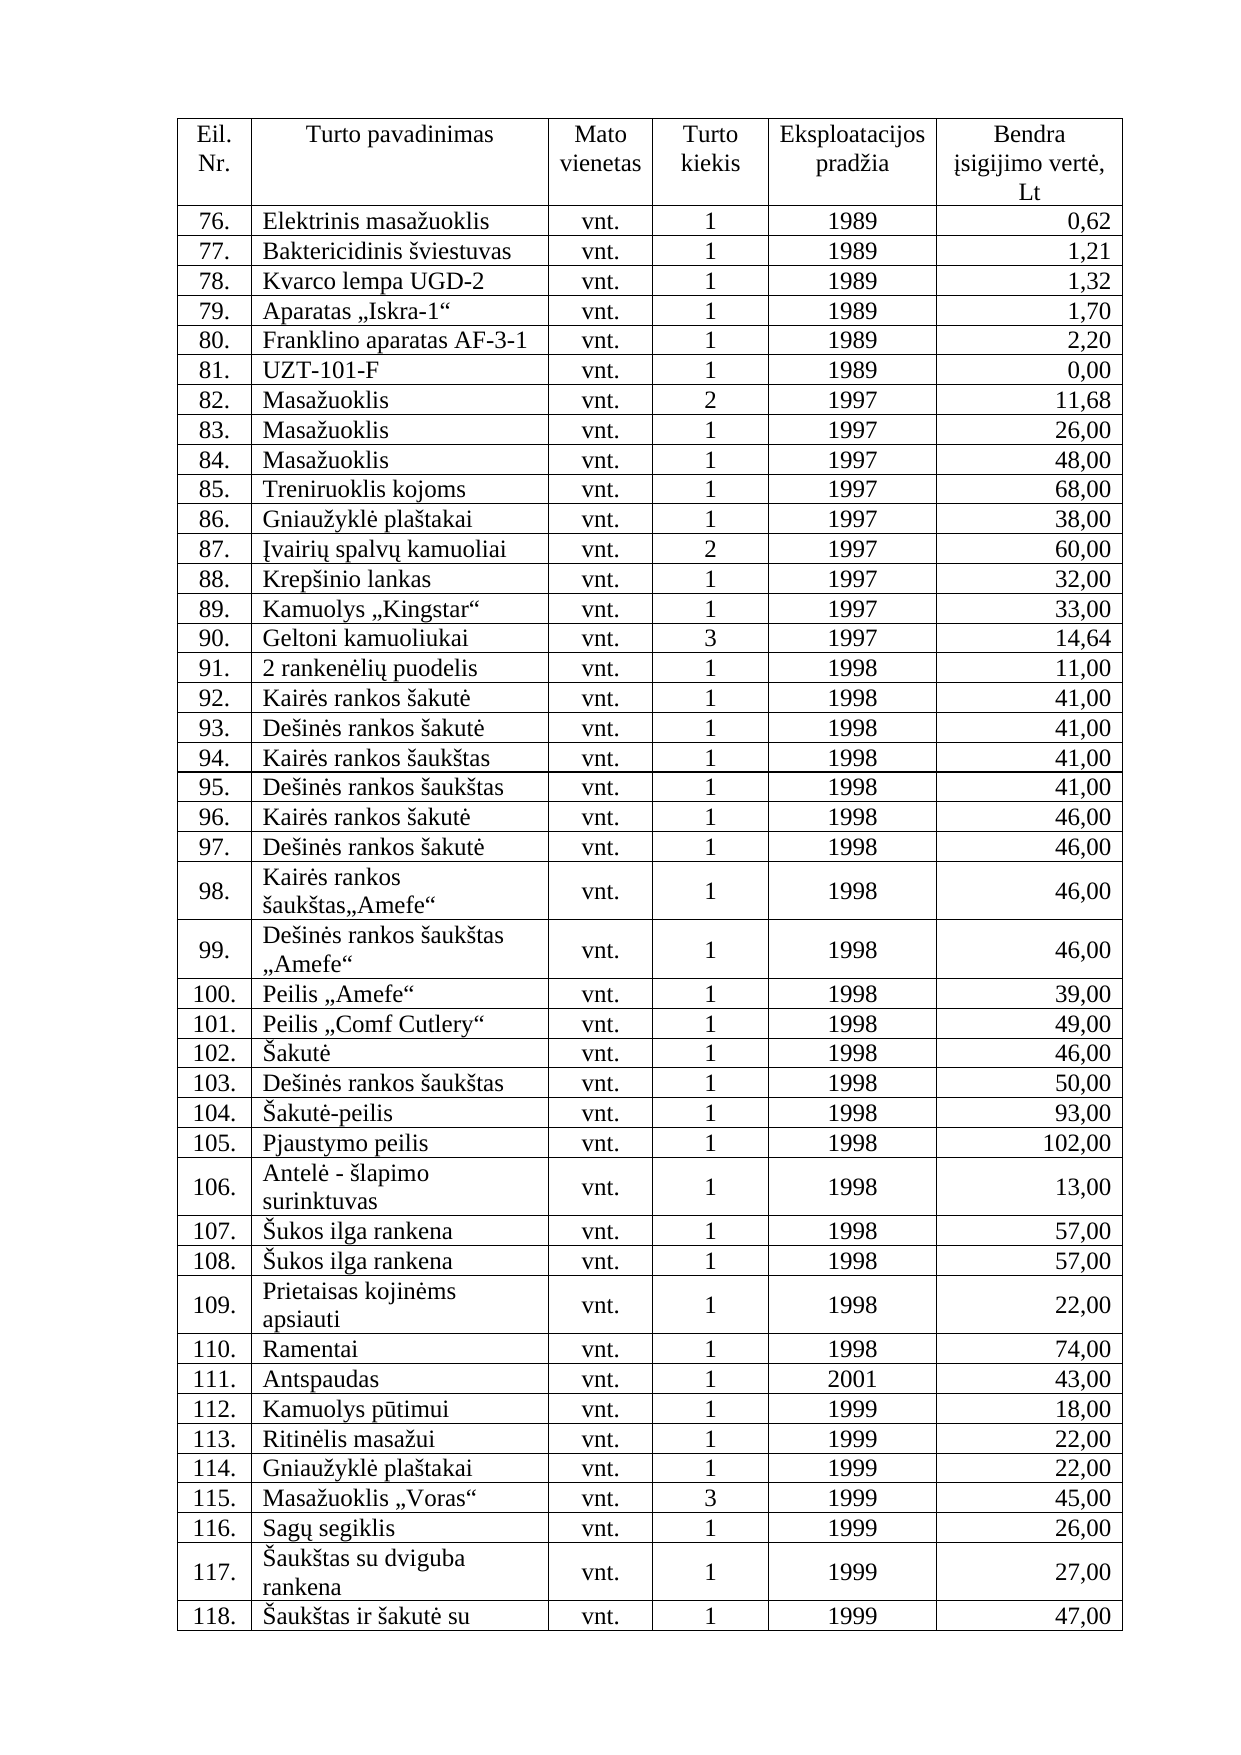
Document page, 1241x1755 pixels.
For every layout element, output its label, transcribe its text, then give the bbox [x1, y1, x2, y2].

table_cell 1998 [769, 862, 936, 919]
table_cell 1998 [769, 743, 936, 771]
table_cell vnt. [549, 713, 652, 742]
table_cell 41,00 [937, 773, 1122, 801]
table_header Eksploatacijos pradžia [769, 119, 936, 205]
table_cell 81. [178, 355, 251, 384]
table_cell 57,00 [937, 1216, 1122, 1245]
table_cell Antspaudas [252, 1364, 548, 1393]
table_cell 1 [653, 1009, 768, 1037]
table_cell 1997 [769, 415, 936, 444]
table_cell 85. [178, 475, 251, 503]
table_cell 2 [653, 385, 768, 414]
table_cell 50,00 [937, 1068, 1122, 1097]
table_cell vnt. [549, 1394, 652, 1423]
table_cell 115. [178, 1483, 251, 1512]
table_cell 1 [653, 713, 768, 742]
table_cell 108. [178, 1246, 251, 1275]
table_cell 1998 [769, 920, 936, 978]
table_cell 1989 [769, 296, 936, 324]
table_cell 1997 [769, 445, 936, 473]
table_cell UZT-101-F [252, 355, 548, 384]
table_cell 103. [178, 1068, 251, 1097]
table_header Turto kiekis [653, 119, 768, 205]
table_cell Ramentai [252, 1334, 548, 1363]
table_cell 1 [653, 1068, 768, 1097]
table_cell 1997 [769, 504, 936, 533]
table_cell 1 [653, 1601, 768, 1630]
table_cell 107. [178, 1216, 251, 1245]
table_cell 43,00 [937, 1364, 1122, 1393]
table_cell 45,00 [937, 1483, 1122, 1512]
table_cell 1 [653, 832, 768, 861]
table_cell 1 [653, 1276, 768, 1333]
table_cell vnt. [549, 773, 652, 801]
table_cell 83. [178, 415, 251, 444]
table_cell 1 [653, 445, 768, 473]
table_cell 1989 [769, 206, 936, 235]
table_cell 1 [653, 653, 768, 682]
table_cell 1 [653, 1246, 768, 1275]
table_cell vnt. [549, 415, 652, 444]
table_cell 100. [178, 979, 251, 1008]
table_cell 95. [178, 773, 251, 801]
table_cell Peilis „Amefe“ [252, 979, 548, 1008]
table_cell Sagų segiklis [252, 1513, 548, 1542]
table_cell Dešinės rankos šaukštas [252, 1068, 548, 1097]
table_cell 1 [653, 920, 768, 978]
table_cell vnt. [549, 1246, 652, 1275]
table_cell 1998 [769, 683, 936, 712]
table_cell 1 [653, 504, 768, 533]
table_cell 78. [178, 266, 251, 295]
table_cell Prietaisas kojinėms apsiauti [252, 1276, 548, 1333]
table_cell Kamuolys „Kingstar“ [252, 594, 548, 622]
table_cell Dešinės rankos šakutė [252, 713, 548, 742]
table_cell 1 [653, 1513, 768, 1542]
table_cell 22,00 [937, 1424, 1122, 1452]
table_cell 46,00 [937, 1039, 1122, 1067]
table_cell 1 [653, 773, 768, 801]
table_cell 1998 [769, 832, 936, 861]
table_cell 88. [178, 564, 251, 593]
table_cell vnt. [549, 802, 652, 831]
table_cell 1 [653, 1364, 768, 1393]
table_cell 102. [178, 1039, 251, 1067]
table_cell Peilis „Comf Cutlery“ [252, 1009, 548, 1037]
table_cell vnt. [549, 206, 652, 235]
table_cell Įvairių spalvų kamuoliai [252, 534, 548, 563]
table_cell Dešinės rankos šaukštas [252, 773, 548, 801]
table_cell Masažuoklis „Voras“ [252, 1483, 548, 1512]
table_cell 1989 [769, 355, 936, 384]
table_cell 1999 [769, 1483, 936, 1512]
table_cell vnt. [549, 445, 652, 473]
table_cell 1 [653, 1039, 768, 1067]
table_cell vnt. [549, 1513, 652, 1542]
table_cell 87. [178, 534, 251, 563]
table_cell 1 [653, 266, 768, 295]
table_cell Kairės rankos šaukštas„Amefe“ [252, 862, 548, 919]
table_cell 1 [653, 979, 768, 1008]
table_cell 117. [178, 1543, 251, 1600]
table_cell vnt. [549, 1543, 652, 1600]
table_cell 1,70 [937, 296, 1122, 324]
table_cell vnt. [549, 355, 652, 384]
table_cell 109. [178, 1276, 251, 1333]
table_cell 46,00 [937, 862, 1122, 919]
table_cell 41,00 [937, 683, 1122, 712]
table_cell 93,00 [937, 1098, 1122, 1127]
table_cell 1998 [769, 1158, 936, 1215]
table_cell 38,00 [937, 504, 1122, 533]
table_cell vnt. [549, 1601, 652, 1630]
table_cell 18,00 [937, 1394, 1122, 1423]
table_cell vnt. [549, 1068, 652, 1097]
table_cell 1 [653, 1128, 768, 1157]
table_cell 49,00 [937, 1009, 1122, 1037]
table_cell 1 [653, 1394, 768, 1423]
table_cell Šaukštas ir šakutė su [252, 1601, 548, 1630]
table_cell vnt. [549, 1364, 652, 1393]
table_cell 2001 [769, 1364, 936, 1393]
table_cell 68,00 [937, 475, 1122, 503]
table_cell 110. [178, 1334, 251, 1363]
table_cell vnt. [549, 743, 652, 771]
table_cell Dešinės rankos šakutė [252, 832, 548, 861]
table_cell 93. [178, 713, 251, 742]
table_cell 33,00 [937, 594, 1122, 622]
table_cell 99. [178, 920, 251, 978]
table_cell Treniruoklis kojoms [252, 475, 548, 503]
table_cell 1 [653, 355, 768, 384]
table_cell 1999 [769, 1513, 936, 1542]
table_cell 3 [653, 1483, 768, 1512]
table_cell 1997 [769, 534, 936, 563]
table_cell 0,00 [937, 355, 1122, 384]
table_cell 1 [653, 743, 768, 771]
table_cell vnt. [549, 862, 652, 919]
table_cell 1998 [769, 713, 936, 742]
table_header Turto pavadinimas [252, 119, 548, 205]
table_cell 1 [653, 1334, 768, 1363]
table_cell vnt. [549, 1276, 652, 1333]
table_cell 90. [178, 624, 251, 652]
table_cell 82. [178, 385, 251, 414]
table_cell 1998 [769, 979, 936, 1008]
table_cell 1 [653, 594, 768, 622]
table_cell 1989 [769, 266, 936, 295]
table_cell vnt. [549, 920, 652, 978]
table_cell 1,21 [937, 236, 1122, 265]
table_cell 89. [178, 594, 251, 622]
table_cell 1 [653, 1216, 768, 1245]
table_cell vnt. [549, 534, 652, 563]
table_cell vnt. [549, 1039, 652, 1067]
table_cell 22,00 [937, 1276, 1122, 1333]
table_cell Antelė - šlapimo surinktuvas [252, 1158, 548, 1215]
table_cell 98. [178, 862, 251, 919]
table_cell 76. [178, 206, 251, 235]
table_cell 14,64 [937, 624, 1122, 652]
table_cell 1998 [769, 1276, 936, 1333]
table_cell 1997 [769, 624, 936, 652]
table_cell Masažuoklis [252, 415, 548, 444]
table_cell 79. [178, 296, 251, 324]
table_cell 46,00 [937, 920, 1122, 978]
table_cell 1 [653, 1098, 768, 1127]
table_cell 1998 [769, 1216, 936, 1245]
table_cell Franklino aparatas AF-3-1 [252, 326, 548, 354]
table_cell 80. [178, 326, 251, 354]
table_cell vnt. [549, 1424, 652, 1452]
table_cell vnt. [549, 1158, 652, 1215]
table_cell 48,00 [937, 445, 1122, 473]
table_cell Elektrinis masažuoklis [252, 206, 548, 235]
table_cell vnt. [549, 326, 652, 354]
table_cell 116. [178, 1513, 251, 1542]
table_cell 3 [653, 624, 768, 652]
table_cell 39,00 [937, 979, 1122, 1008]
table_cell 1998 [769, 1098, 936, 1127]
table_cell 11,00 [937, 653, 1122, 682]
table_cell Šaukštas su dviguba rankena [252, 1543, 548, 1600]
table_cell 46,00 [937, 832, 1122, 861]
table_cell 1 [653, 475, 768, 503]
table_cell 1 [653, 1543, 768, 1600]
table_cell 60,00 [937, 534, 1122, 563]
table_cell 1998 [769, 1128, 936, 1157]
table_cell Geltoni kamuoliukai [252, 624, 548, 652]
table_cell Šakutė [252, 1039, 548, 1067]
table_cell 1 [653, 206, 768, 235]
table_cell 32,00 [937, 564, 1122, 593]
table_cell Kairės rankos šaukštas [252, 743, 548, 771]
table_cell 94. [178, 743, 251, 771]
table_cell 1 [653, 862, 768, 919]
table_cell 113. [178, 1424, 251, 1452]
table_cell Šukos ilga rankena [252, 1216, 548, 1245]
table_cell vnt. [549, 296, 652, 324]
table_cell Kamuolys pūtimui [252, 1394, 548, 1423]
table_cell vnt. [549, 1454, 652, 1482]
table_cell 1 [653, 1454, 768, 1482]
table_cell 1998 [769, 1068, 936, 1097]
table_cell 1998 [769, 1246, 936, 1275]
table_header Mato vienetas [549, 119, 652, 205]
table_cell 2 rankenėlių puodelis [252, 653, 548, 682]
table_cell 1998 [769, 773, 936, 801]
table_cell 77. [178, 236, 251, 265]
table_cell vnt. [549, 979, 652, 1008]
table_cell vnt. [549, 683, 652, 712]
table_cell 1989 [769, 236, 936, 265]
table_cell Kairės rankos šakutė [252, 683, 548, 712]
table_cell 11,68 [937, 385, 1122, 414]
table_cell 1999 [769, 1424, 936, 1452]
table_cell 105. [178, 1128, 251, 1157]
table_cell vnt. [549, 1216, 652, 1245]
table_cell vnt. [549, 832, 652, 861]
table_cell Šakutė-peilis [252, 1098, 548, 1127]
table_cell Kvarco lempa UGD-2 [252, 266, 548, 295]
table_cell vnt. [549, 564, 652, 593]
table_cell 2,20 [937, 326, 1122, 354]
table_cell 1 [653, 236, 768, 265]
table_cell 1999 [769, 1454, 936, 1482]
table_header Eil. Nr. [178, 119, 251, 205]
table_cell 1997 [769, 564, 936, 593]
table_cell 118. [178, 1601, 251, 1630]
table_cell 1998 [769, 1039, 936, 1067]
table_cell 1 [653, 1424, 768, 1452]
table_cell 22,00 [937, 1454, 1122, 1482]
table_cell 0,62 [937, 206, 1122, 235]
table_cell 91. [178, 653, 251, 682]
table_cell Pjaustymo peilis [252, 1128, 548, 1157]
table_cell Dešinės rankos šaukštas „Amefe“ [252, 920, 548, 978]
table_cell Gniaužyklė plaštakai [252, 504, 548, 533]
table_cell 41,00 [937, 743, 1122, 771]
table_header Bendra įsigijimo vertė, Lt [937, 119, 1122, 205]
table_cell 1998 [769, 802, 936, 831]
table_cell vnt. [549, 236, 652, 265]
table_cell 1998 [769, 1009, 936, 1037]
table_cell 1 [653, 415, 768, 444]
table_cell 111. [178, 1364, 251, 1393]
table_cell 1 [653, 296, 768, 324]
table_cell vnt. [549, 1098, 652, 1127]
table_cell 74,00 [937, 1334, 1122, 1363]
table_cell 57,00 [937, 1246, 1122, 1275]
table_cell Baktericidinis šviestuvas [252, 236, 548, 265]
table_cell Krepšinio lankas [252, 564, 548, 593]
table_cell 114. [178, 1454, 251, 1482]
table_cell 101. [178, 1009, 251, 1037]
table_cell 2 [653, 534, 768, 563]
table_cell 13,00 [937, 1158, 1122, 1215]
table_cell vnt. [549, 1483, 652, 1512]
table_cell 1999 [769, 1601, 936, 1630]
table_cell 1989 [769, 326, 936, 354]
table_cell 1 [653, 564, 768, 593]
table_cell 47,00 [937, 1601, 1122, 1630]
table_cell 1,32 [937, 266, 1122, 295]
table_cell 1997 [769, 594, 936, 622]
table_cell 41,00 [937, 713, 1122, 742]
table_cell 1 [653, 326, 768, 354]
table_cell Kairės rankos šakutė [252, 802, 548, 831]
table_cell vnt. [549, 1009, 652, 1037]
table_cell Gniaužyklė plaštakai [252, 1454, 548, 1482]
table_cell 1999 [769, 1394, 936, 1423]
table_cell Masažuoklis [252, 385, 548, 414]
table_cell 1 [653, 683, 768, 712]
table_cell 1 [653, 802, 768, 831]
table_cell 1998 [769, 653, 936, 682]
table_cell 1997 [769, 475, 936, 503]
table_cell 104. [178, 1098, 251, 1127]
table_cell 1 [653, 1158, 768, 1215]
table_cell 46,00 [937, 802, 1122, 831]
table_cell vnt. [549, 594, 652, 622]
table_cell Aparatas „Iskra-1“ [252, 296, 548, 324]
table_cell vnt. [549, 653, 652, 682]
table_cell vnt. [549, 504, 652, 533]
table_cell 112. [178, 1394, 251, 1423]
table_cell 97. [178, 832, 251, 861]
table_cell vnt. [549, 266, 652, 295]
table_cell 1998 [769, 1334, 936, 1363]
table_cell 1997 [769, 385, 936, 414]
table_cell vnt. [549, 385, 652, 414]
table_cell 102,00 [937, 1128, 1122, 1157]
table_cell Ritinėlis masažui [252, 1424, 548, 1452]
table_cell 106. [178, 1158, 251, 1215]
table_cell vnt. [549, 624, 652, 652]
table_cell 26,00 [937, 415, 1122, 444]
table_cell 27,00 [937, 1543, 1122, 1600]
table_cell Masažuoklis [252, 445, 548, 473]
table_cell 84. [178, 445, 251, 473]
table_cell vnt. [549, 1334, 652, 1363]
table_cell vnt. [549, 1128, 652, 1157]
table_cell 26,00 [937, 1513, 1122, 1542]
table_cell 92. [178, 683, 251, 712]
table_cell 86. [178, 504, 251, 533]
table_cell Šukos ilga rankena [252, 1246, 548, 1275]
table_cell 1999 [769, 1543, 936, 1600]
table_cell 96. [178, 802, 251, 831]
table_cell vnt. [549, 475, 652, 503]
